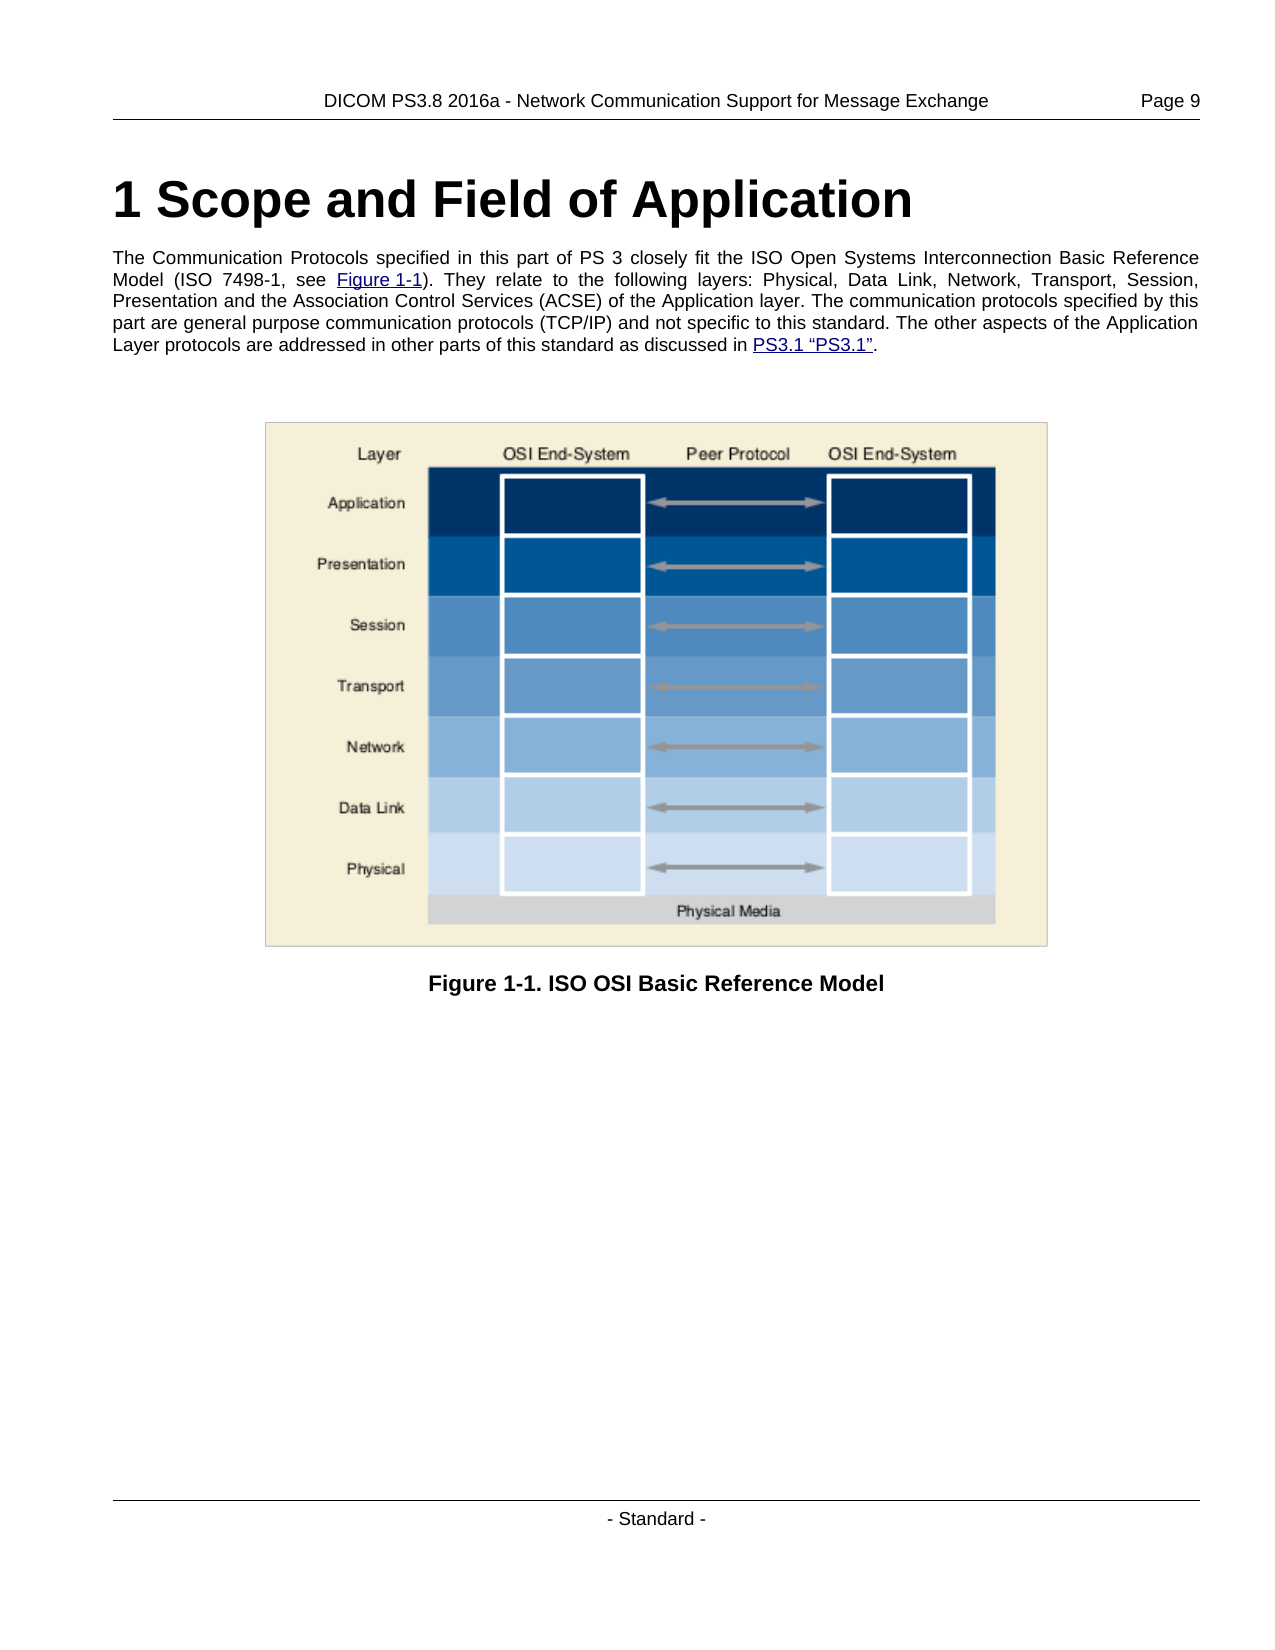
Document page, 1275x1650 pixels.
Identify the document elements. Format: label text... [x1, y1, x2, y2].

text 1 Scope and Field of Application [112, 169, 1200, 228]
text Figure 1-1. ISO OSI Basic Reference Model [112, 970, 1200, 996]
text The Communication Protocols specified in this part of PS 3 closely fit the ISO Open Systems Interconnection Basic Reference Model (ISO 7498-1, see Figure 1-1). They relate to the following layers: Physical, Data Link, Network, Transport, Session, Presentation and the Association Control Services (ACSE) of the Application layer. The communication protocols specified by this part are general purpose communication protocols (TCP/IP) and not specific to this standard. The other aspects of the Application Layer protocols are addressed in other parts of this standard as discussed in PS3.1 “PS3.1”. [112, 247, 1200, 355]
picture [264, 421, 1049, 948]
